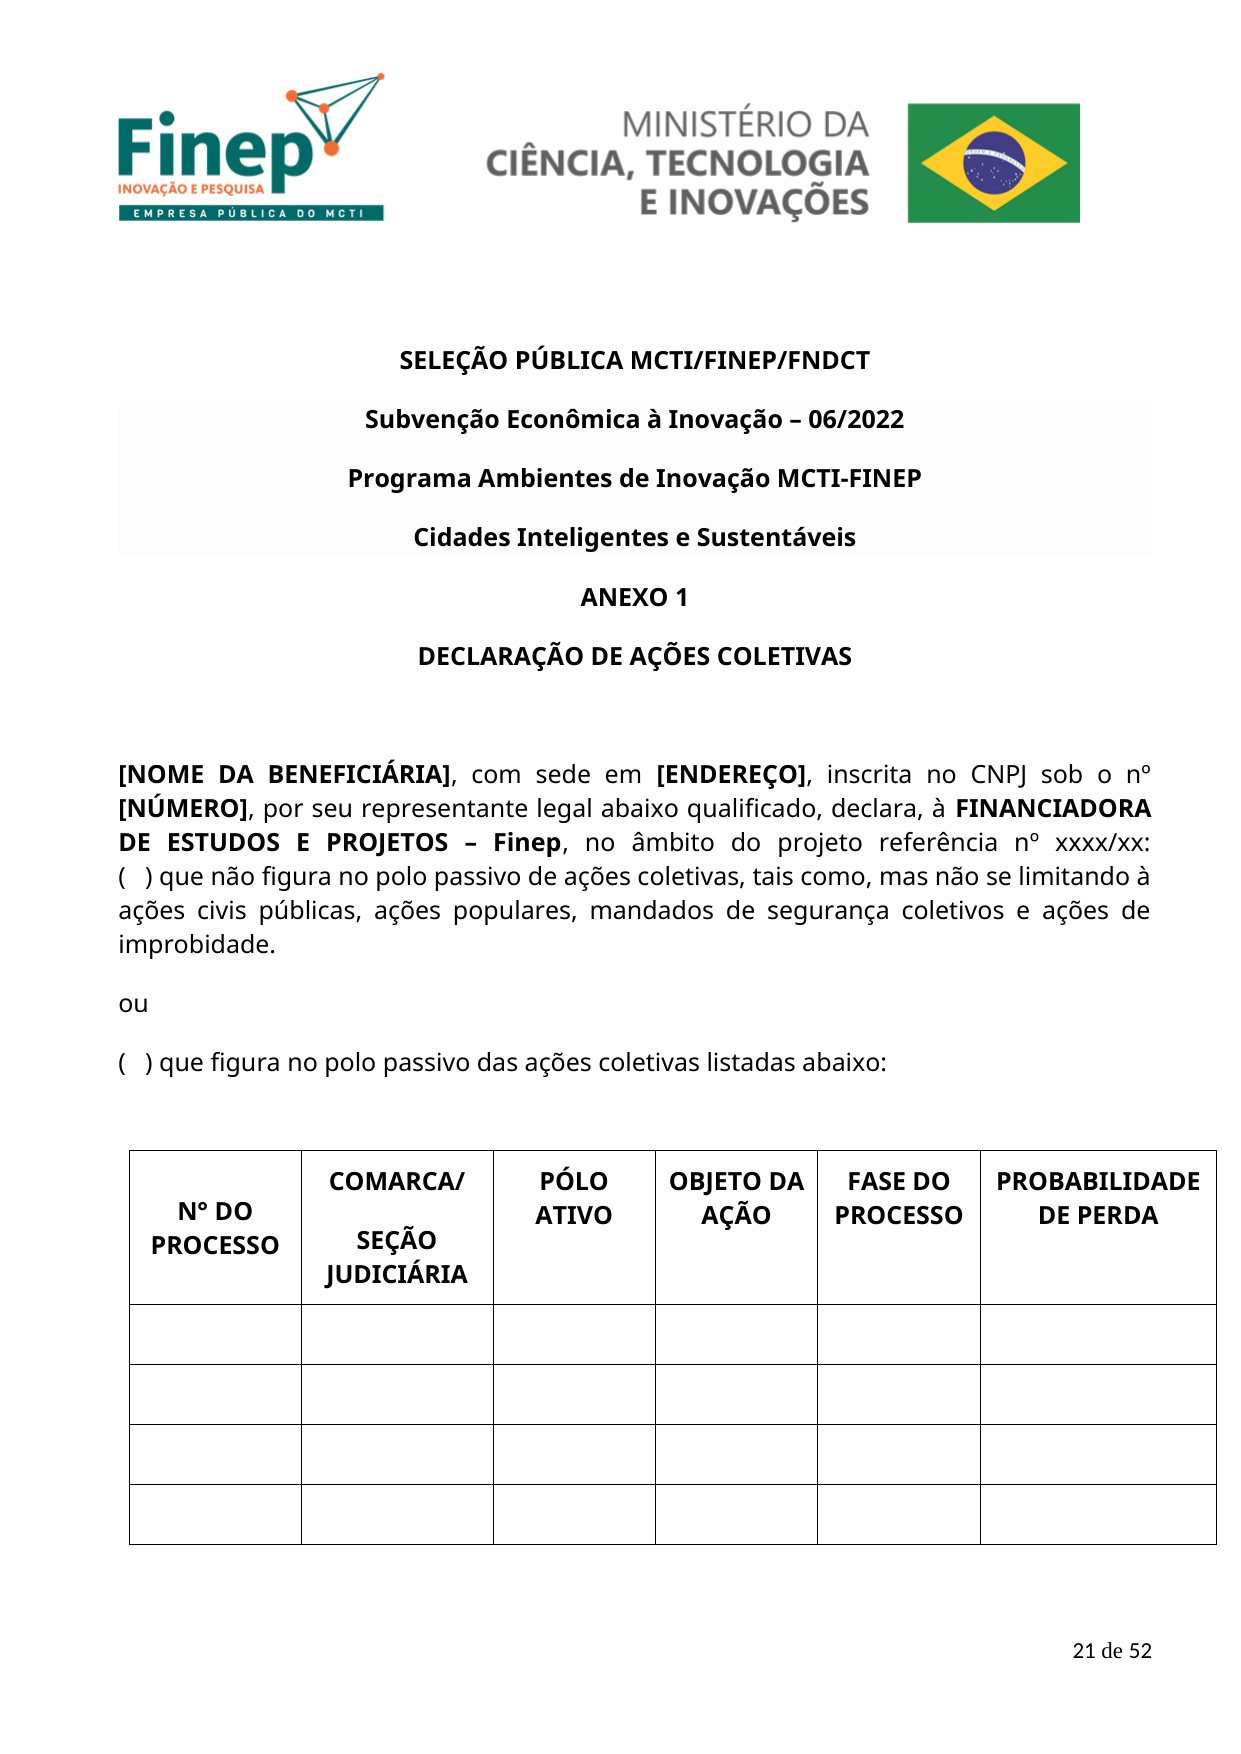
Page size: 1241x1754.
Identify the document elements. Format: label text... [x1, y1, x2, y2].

text ou [118, 986, 1152, 1020]
text Subvenção Econômica à Inovação – 06/2022 [118, 402, 1152, 436]
table_cell [656, 1425, 817, 1484]
table_cell [494, 1425, 655, 1484]
table_cell [981, 1305, 1216, 1364]
text ANEXO 1 [118, 579, 1152, 613]
table_cell [656, 1485, 817, 1544]
table_cell [818, 1425, 980, 1484]
table_cell [302, 1425, 493, 1484]
table_header PÓLO ATIVO [494, 1151, 655, 1304]
table_cell [656, 1305, 817, 1364]
table_cell [494, 1365, 655, 1424]
table_cell [302, 1305, 493, 1364]
text [NOME DA BENEFICIÁRIA], com sede em [ENDEREÇO], inscrita no CNPJ sob o nº [NÚMERO], por seu representante legal abaixo qualificado, declara, à FINANCIADORA DE ESTUDOS E PROJETOS – Finep, no âmbito do projeto referência nº xxxx/xx: ( ) que não figura no polo passivo de ações coletivas, tais como, mas não se limitando à ações civis públicas, ações populares, mandados de segurança coletivos e ações de improbidade. [118, 756, 1152, 961]
table_cell [130, 1365, 301, 1424]
text SELEÇÃO PÚBLICA MCTI/FINEP/FNDCT [118, 343, 1152, 377]
table_header PROBABILIDADE DE PERDA [981, 1151, 1216, 1304]
table_cell [981, 1365, 1216, 1424]
table_cell [656, 1365, 817, 1424]
text ( ) que figura no polo passivo das ações coletivas listadas abaixo: [118, 1045, 1152, 1079]
table_cell [302, 1365, 493, 1424]
table_cell [818, 1305, 980, 1364]
table_cell [981, 1485, 1216, 1544]
table_cell [494, 1305, 655, 1364]
table_cell [130, 1425, 301, 1484]
table_header COMARCA/ SEÇÃO JUDICIÁRIA [302, 1151, 493, 1304]
table_cell [981, 1425, 1216, 1484]
table_header FASE DO PROCESSO [818, 1151, 980, 1304]
text DECLARAÇÃO DE AÇÕES COLETIVAS [118, 638, 1152, 672]
table_header OBJETO DA AÇÃO [656, 1151, 817, 1304]
table_cell [818, 1485, 980, 1544]
table_cell [302, 1485, 493, 1544]
table_cell [130, 1485, 301, 1544]
table_cell [818, 1365, 980, 1424]
text Programa Ambientes de Inovação MCTI-FINEP [118, 461, 1152, 495]
table_cell [494, 1485, 655, 1544]
table_cell [130, 1305, 301, 1364]
text Cidades Inteligentes e Sustentáveis [118, 520, 1152, 554]
table_header N° DO PROCESSO [130, 1151, 301, 1304]
